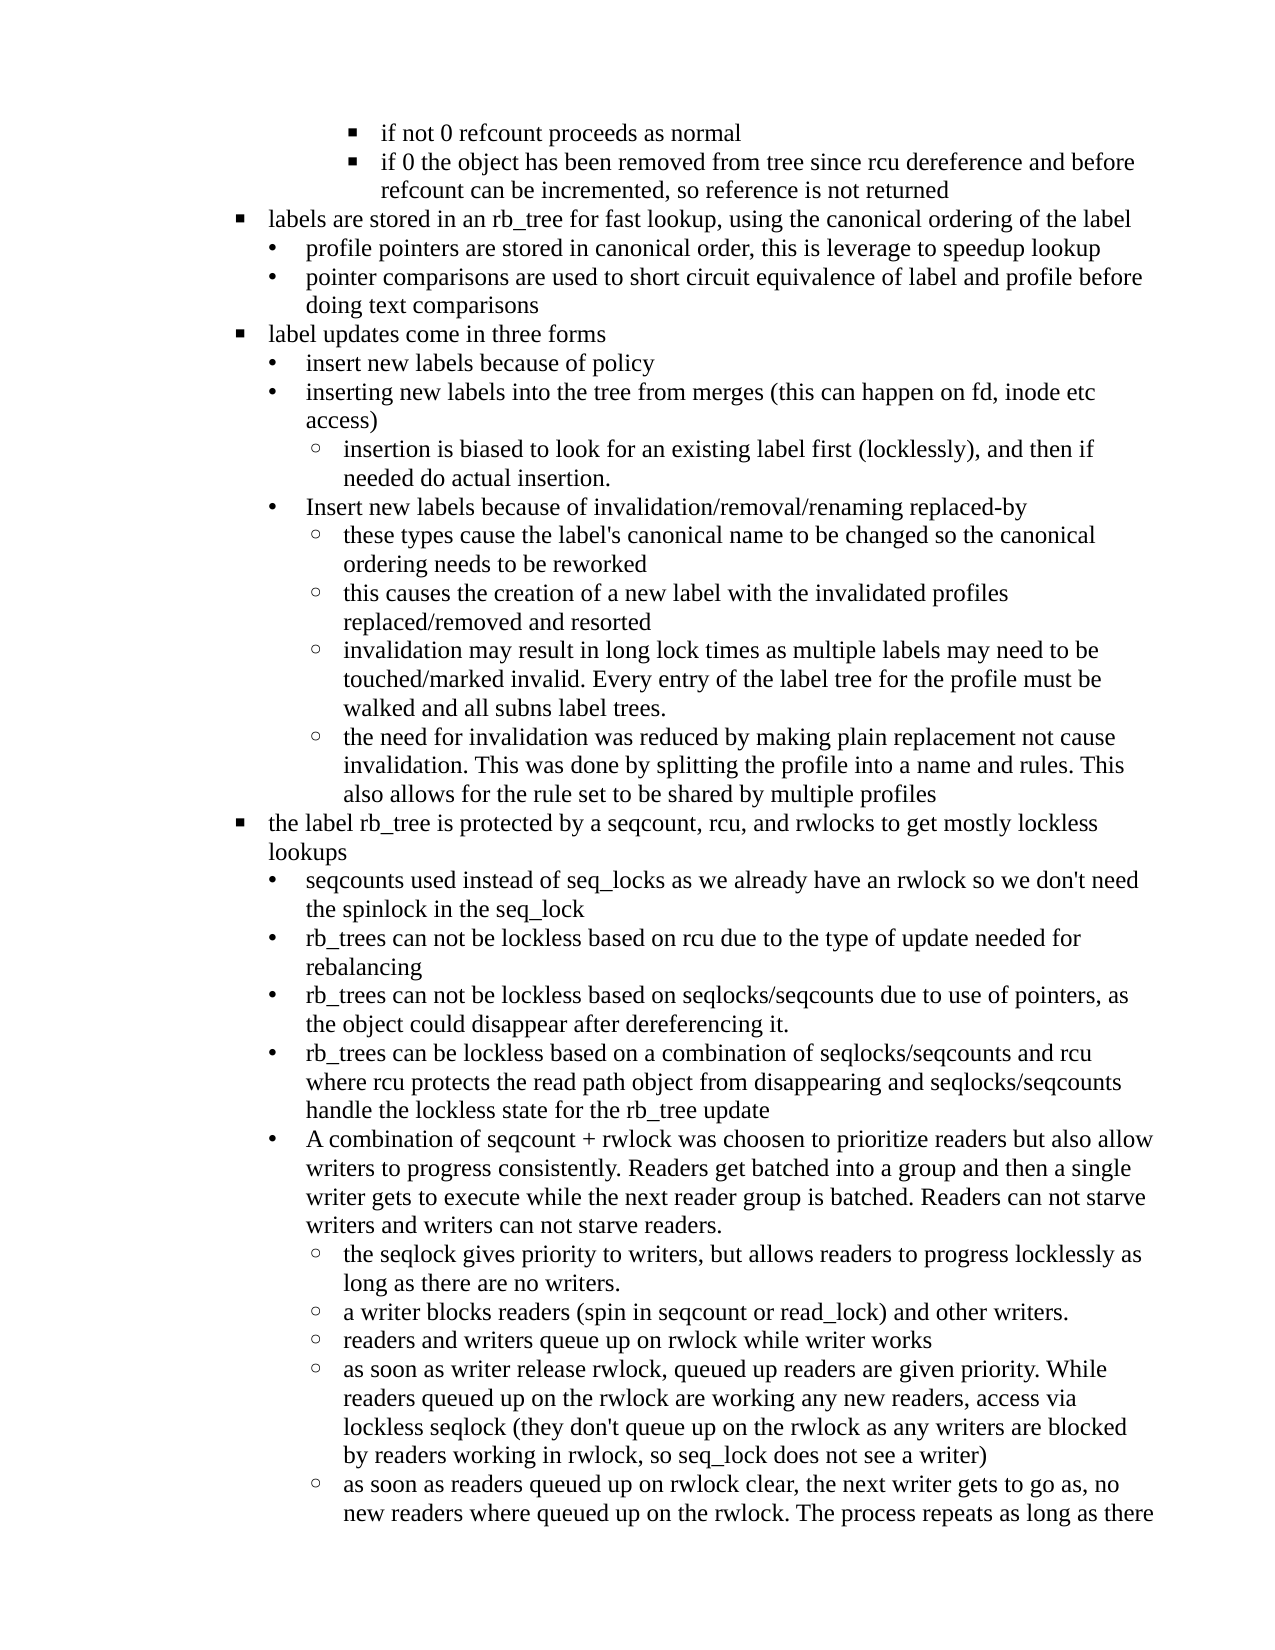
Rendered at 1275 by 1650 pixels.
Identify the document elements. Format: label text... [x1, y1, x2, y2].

list as soon as writer release rwlock, queued up readers are given priority. While readers queued up on the rwlock are working any new readers, access via lockless seqlock (they don't queue up on the rwlock as any writers are blocked by readers working in rwlock, so seq_lock does not see a writer) [306, 1354, 1157, 1469]
list the need for invalidation was reduced by making plain replacement not cause invalidation. This was done by splitting the profile into a name and rules. This also allows for the rule set to be shared by multiple profiles [306, 722, 1157, 808]
list if not 0 refcount proceeds as normal [343, 118, 1157, 147]
list the seqlock gives priority to writers, but allows readers to progress locklessly as long as there are no writers. [306, 1239, 1157, 1297]
list profile pointers are stored in canonical order, this is leverage to speedup lookup [268, 233, 1157, 262]
list rb_trees can be lockless based on a combination of seqlocks/seqcounts and rcu where rcu protects the read path object from disappearing and seqlocks/seqcounts handle the lockless state for the rb_tree update [268, 1038, 1157, 1124]
list seqcounts used instead of seq_locks as we already have an rwlock so we don't need the spinlock in the seq_lock [268, 866, 1157, 923]
list as soon as readers queued up on rwlock clear, the next writer gets to go as, no new readers where queued up on the rwlock. The process repeats as long as there [306, 1469, 1157, 1527]
list Insert new labels because of invalidation/removal/renaming replaced-by [268, 492, 1157, 521]
list invalidation may result in long lock times as multiple labels may need to be touched/marked invalid. Every entry of the label tree for the profile must be walked and all subns label trees. [306, 636, 1157, 722]
list inserting new labels into the tree from merges (this can happen on fd, inode etc access) [268, 377, 1157, 434]
list readers and writers queue up on rwlock while writer works [306, 1326, 1157, 1354]
list if 0 the object has been removed from tree since rcu dereference and before refcount can be incremented, so reference is not returned [343, 147, 1157, 204]
list rb_trees can not be lockless based on seqlocks/seqcounts due to use of pointers, as the object could disappear after dereferencing it. [268, 981, 1157, 1038]
list rb_trees can not be lockless based on rcu due to the type of update needed for rebalancing [268, 923, 1157, 981]
list A combination of seqcount + rwlock was choosen to prioritize readers but also allow writers to progress consistently. Readers get batched into a group and then a single writer gets to execute while the next reader group is batched. Readers can not starve writers and writers can not starve readers. [268, 1124, 1157, 1239]
list insertion is biased to look for an existing label first (locklessly), and then if needed do actual insertion. [306, 434, 1157, 492]
list a writer blocks readers (spin in seqcount or read_lock) and other writers. [306, 1297, 1157, 1326]
list pointer comparisons are used to short circuit equivalence of label and profile before doing text comparisons [268, 262, 1157, 319]
list these types cause the label's canonical name to be changed so the canonical ordering needs to be reworked [306, 521, 1157, 578]
list label updates come in three forms [231, 319, 1157, 348]
list insert new labels because of policy [268, 348, 1157, 377]
list this causes the creation of a new label with the invalidated profiles replaced/removed and resorted [306, 578, 1157, 636]
list labels are stored in an rb_tree for fast lookup, using the canonical ordering of the label [231, 204, 1157, 233]
list the label rb_tree is protected by a seqcount, rcu, and rwlocks to get mostly lockless lookups [231, 808, 1157, 866]
